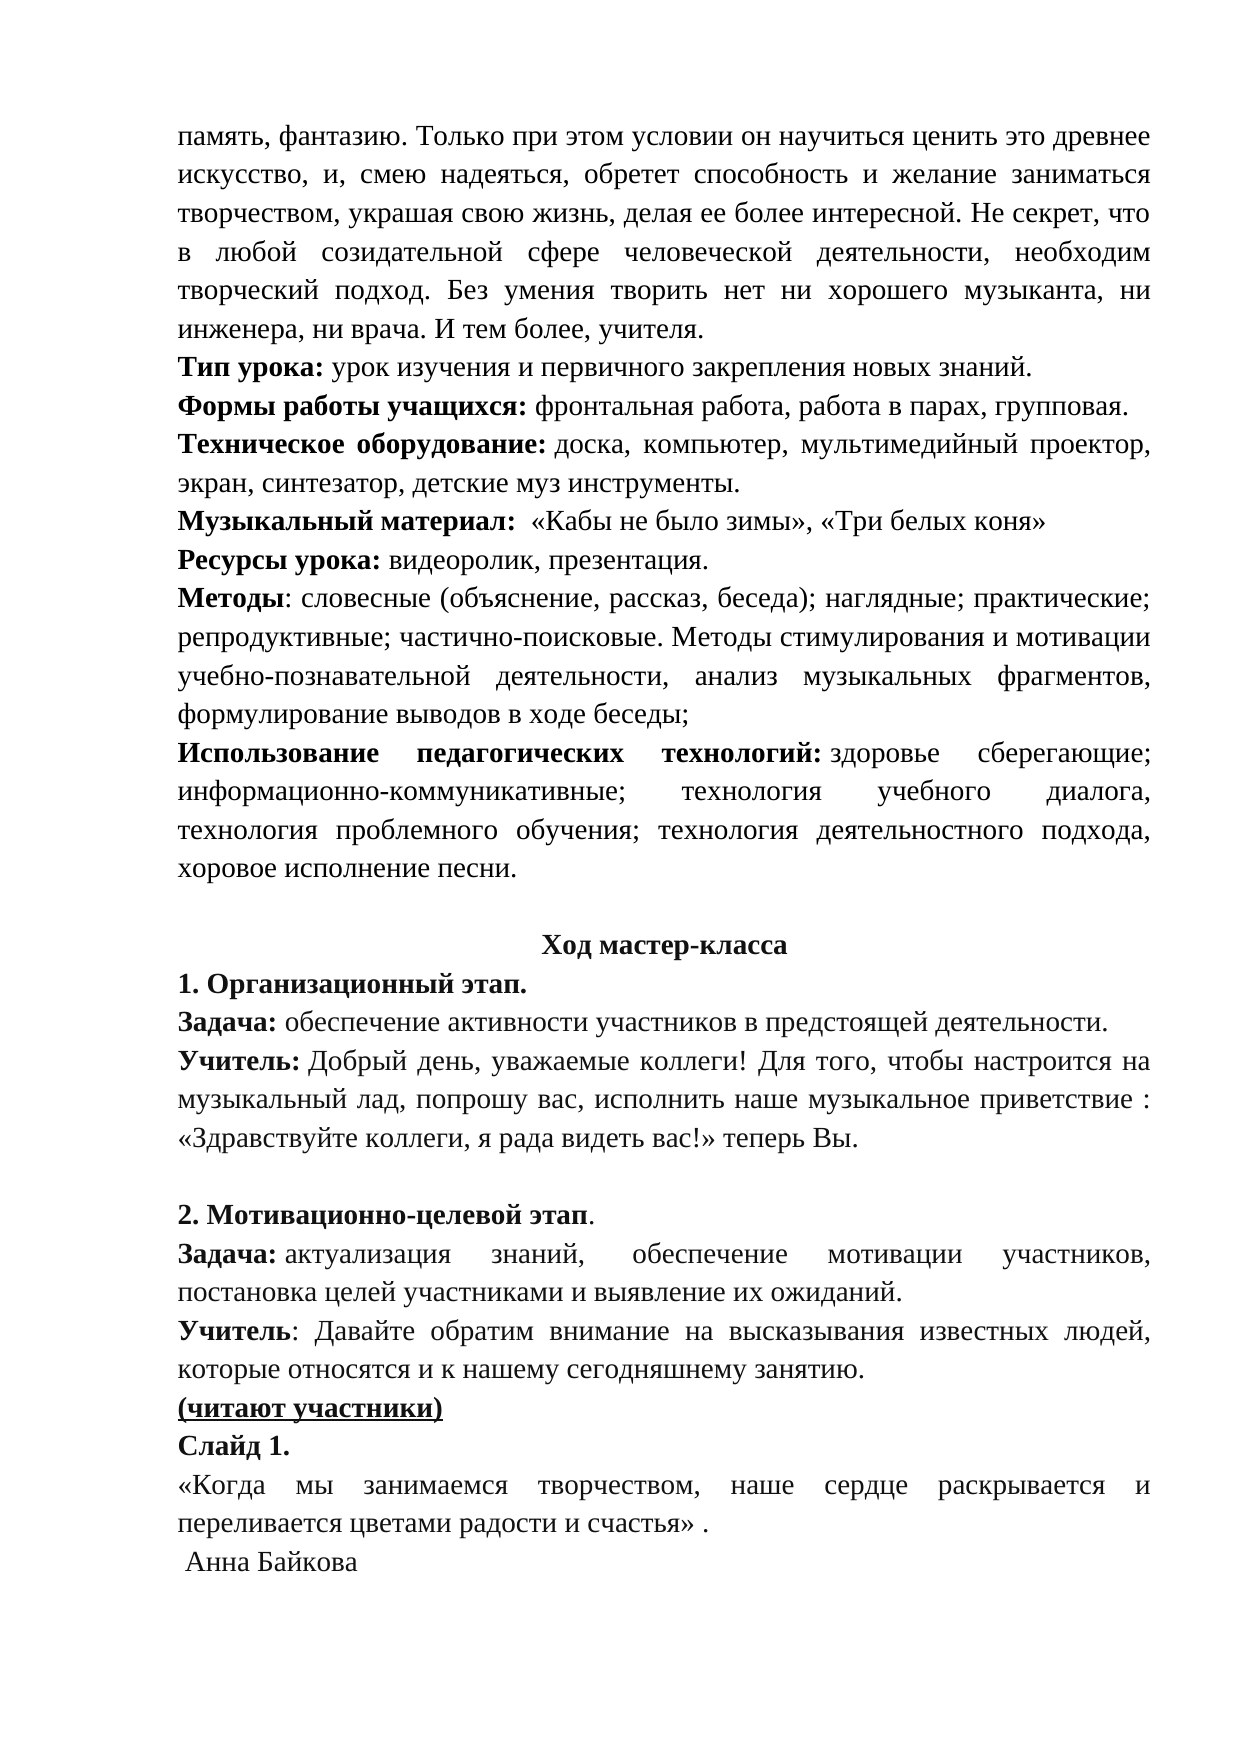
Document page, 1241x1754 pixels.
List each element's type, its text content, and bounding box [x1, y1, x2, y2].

text Задача: актуализация знаний, обеспечение мотивации участников, постановка целей участниками и выявление их ожиданий. [177, 1236, 1152, 1308]
text (читают участники) [177, 1390, 1152, 1423]
text Ход мастер-класса [177, 927, 1152, 961]
text Учитель: Давайте обратим внимание на высказывания известных людей, которые относятся и к нашему сегодняшнему занятию. [177, 1313, 1152, 1385]
text 2. Мотивационно-целевой этап. [177, 1197, 1152, 1231]
text Техническое оборудование: доска, компьютер, мультимедийный проектор, экран, синтезатор, детские муз инструменты. [177, 426, 1152, 498]
text Тип урока: урок изучения и первичного закрепления новых знаний. [177, 349, 1152, 383]
text Методы: словесные (объяснение, рассказ, беседа); наглядные; практические; репродуктивные; частично-поисковые. Методы стимулирования и мотивации учебно-познавательной деятельности, анализ музыкальных фрагментов, формулирование выводов в ходе беседы; [177, 581, 1152, 730]
text Анна Байкова [177, 1544, 1152, 1578]
text Ресурсы урока: видеоролик, презентация. [177, 542, 1152, 576]
text «Когда мы занимаемся творчеством, наше сердце раскрывается и переливается цветами радости и счастья» . [177, 1467, 1152, 1539]
text Музыкальный материал: «Кабы не было зимы», «Три белых коня» [177, 503, 1152, 537]
text Формы работы учащихся: фронтальная работа, работа в парах, групповая. [177, 388, 1152, 421]
text 1. Организационный этап. [177, 966, 1152, 999]
text Задача: обеспечение активности участников в предстоящей деятельности. [177, 1004, 1152, 1038]
text Учитель: Добрый день, уважаемые коллеги! Для того, чтобы настроится на музыкальный лад, попрошу вас, исполнить наше музыкальное приветствие : «Здравствуйте коллеги, я рада видеть вас!» теперь Вы. [177, 1043, 1152, 1154]
text Использование педагогических технологий: здоровье сберегающие; информационно-коммуникативные; технология учебного диалога, технология проблемного обучения; технология деятельностного подхода, хоровое исполнение песни. [177, 735, 1152, 884]
text память, фантазию. Только при этом условии он научиться ценить это древнее искусство, и, смею надеяться, обретет способность и желание заниматься творчеством, украшая свою жизнь, делая ее более интересной. Не секрет, что в любой созидательной сфере человеческой деятельности, необходим творческий подход. Без умения творить нет ни хорошего музыканта, ни инженера, ни врача. И тем более, учителя. [177, 118, 1152, 344]
text Слайд 1. [177, 1428, 1152, 1462]
